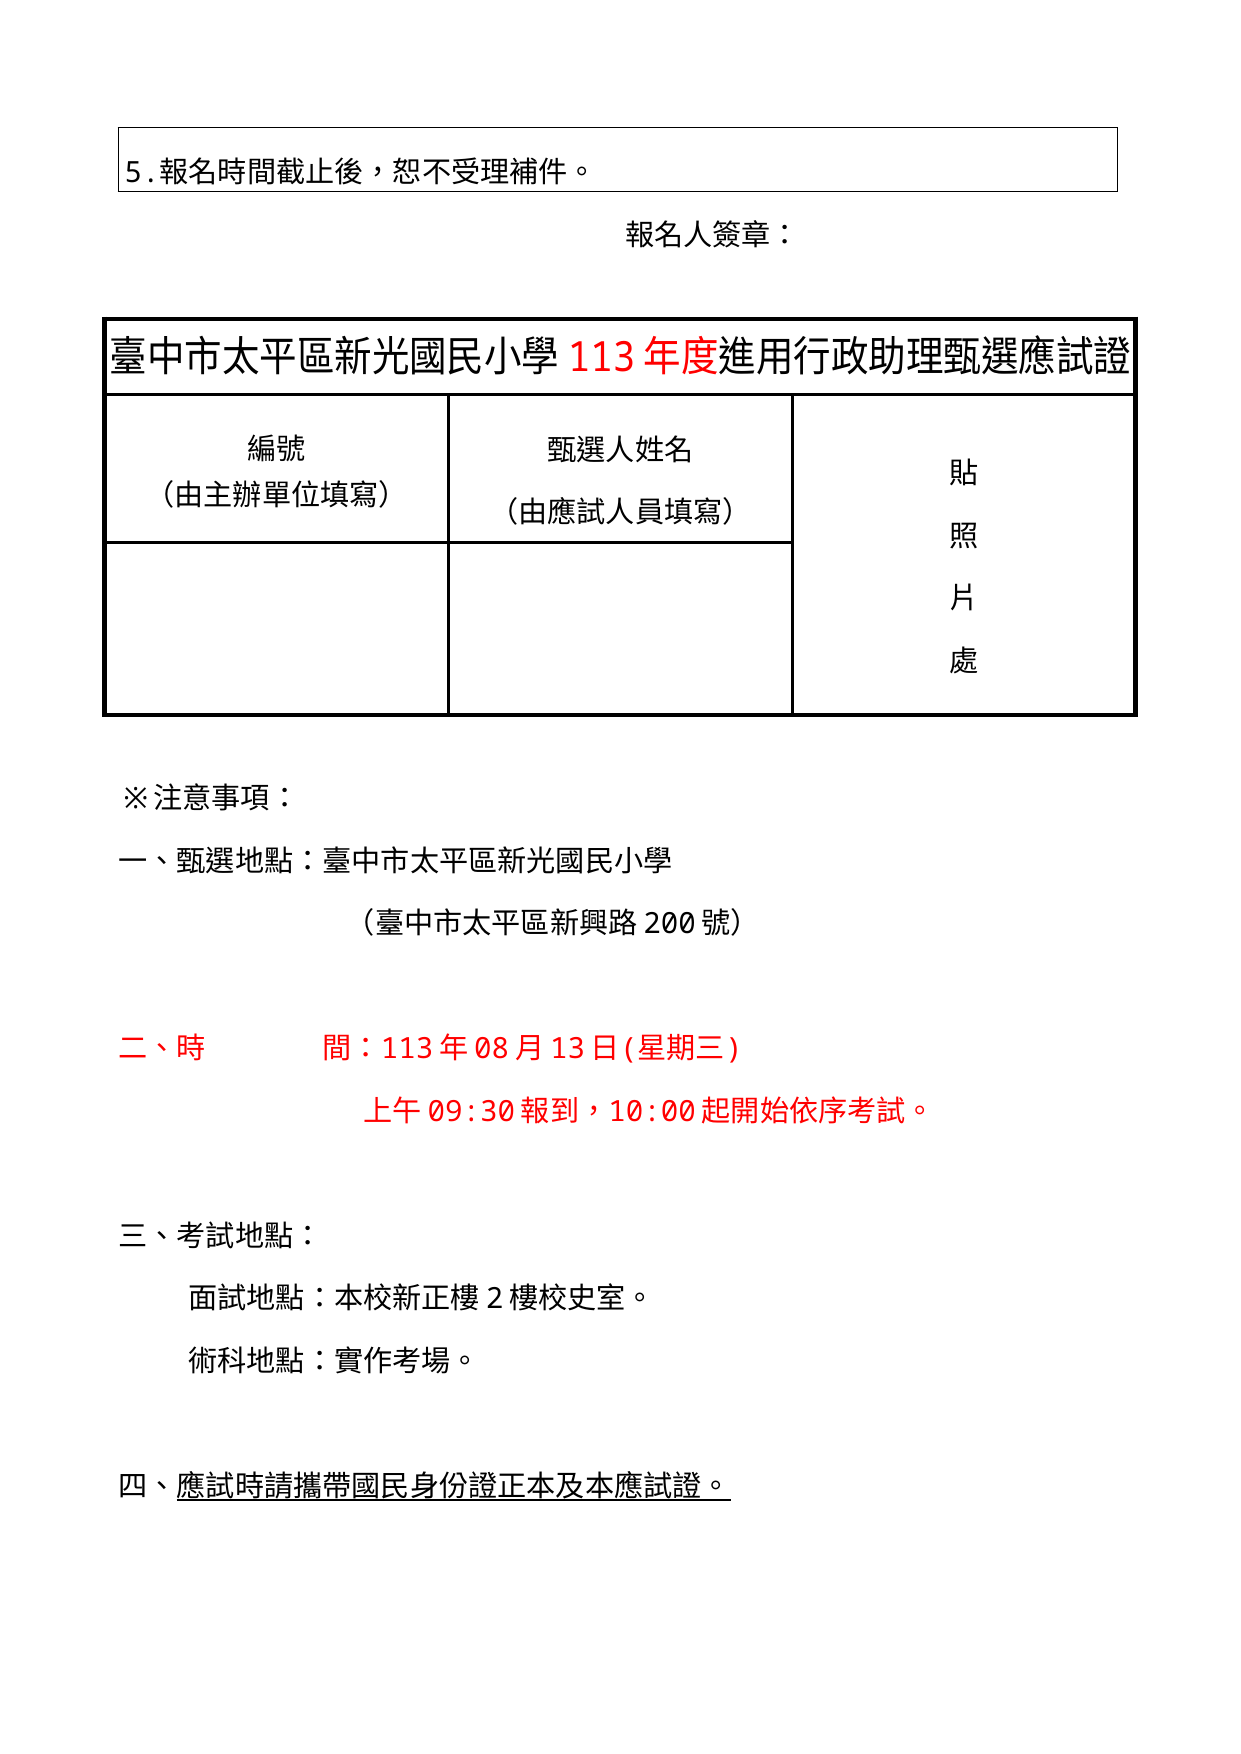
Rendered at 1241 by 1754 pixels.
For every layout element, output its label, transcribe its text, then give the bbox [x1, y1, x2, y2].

text 四、應試時請攜帶國民身份證正本及本應試證。 [118, 1442, 1122, 1504]
text 術科地點：實作考場。 [118, 1317, 1122, 1379]
text 上午09:30報到，10:00起開始依序考試。 [118, 1067, 1122, 1129]
text 二、時 間：113年08月13日(星期三) [118, 1004, 1122, 1067]
table_cell [1118, 127, 1122, 191]
table_header 臺中市太平區新光國民小學113年度進用行政助理甄選應試證 [107, 321, 1133, 393]
text 一、甄選地點：臺中市太平區新光國民小學 [118, 817, 1122, 879]
table_cell 貼 照 片 處 [794, 396, 1133, 712]
table_cell [107, 544, 447, 712]
text 面試地點：本校新正樓2樓校史室。 [118, 1254, 1122, 1317]
table_cell 甄選人姓名 （由應試人員填寫） [450, 396, 791, 541]
text 報名人簽章： [118, 192, 1131, 254]
text 三、考試地點： [118, 1192, 1122, 1254]
table_cell 編號 （由主辦單位填寫） [107, 396, 447, 541]
text （臺中市太平區新興路200號） [118, 879, 1122, 942]
table_cell [450, 544, 791, 712]
text ※注意事項： [118, 754, 1122, 817]
table_cell 5.報名時間截止後，恕不受理補件。 [119, 128, 1117, 191]
